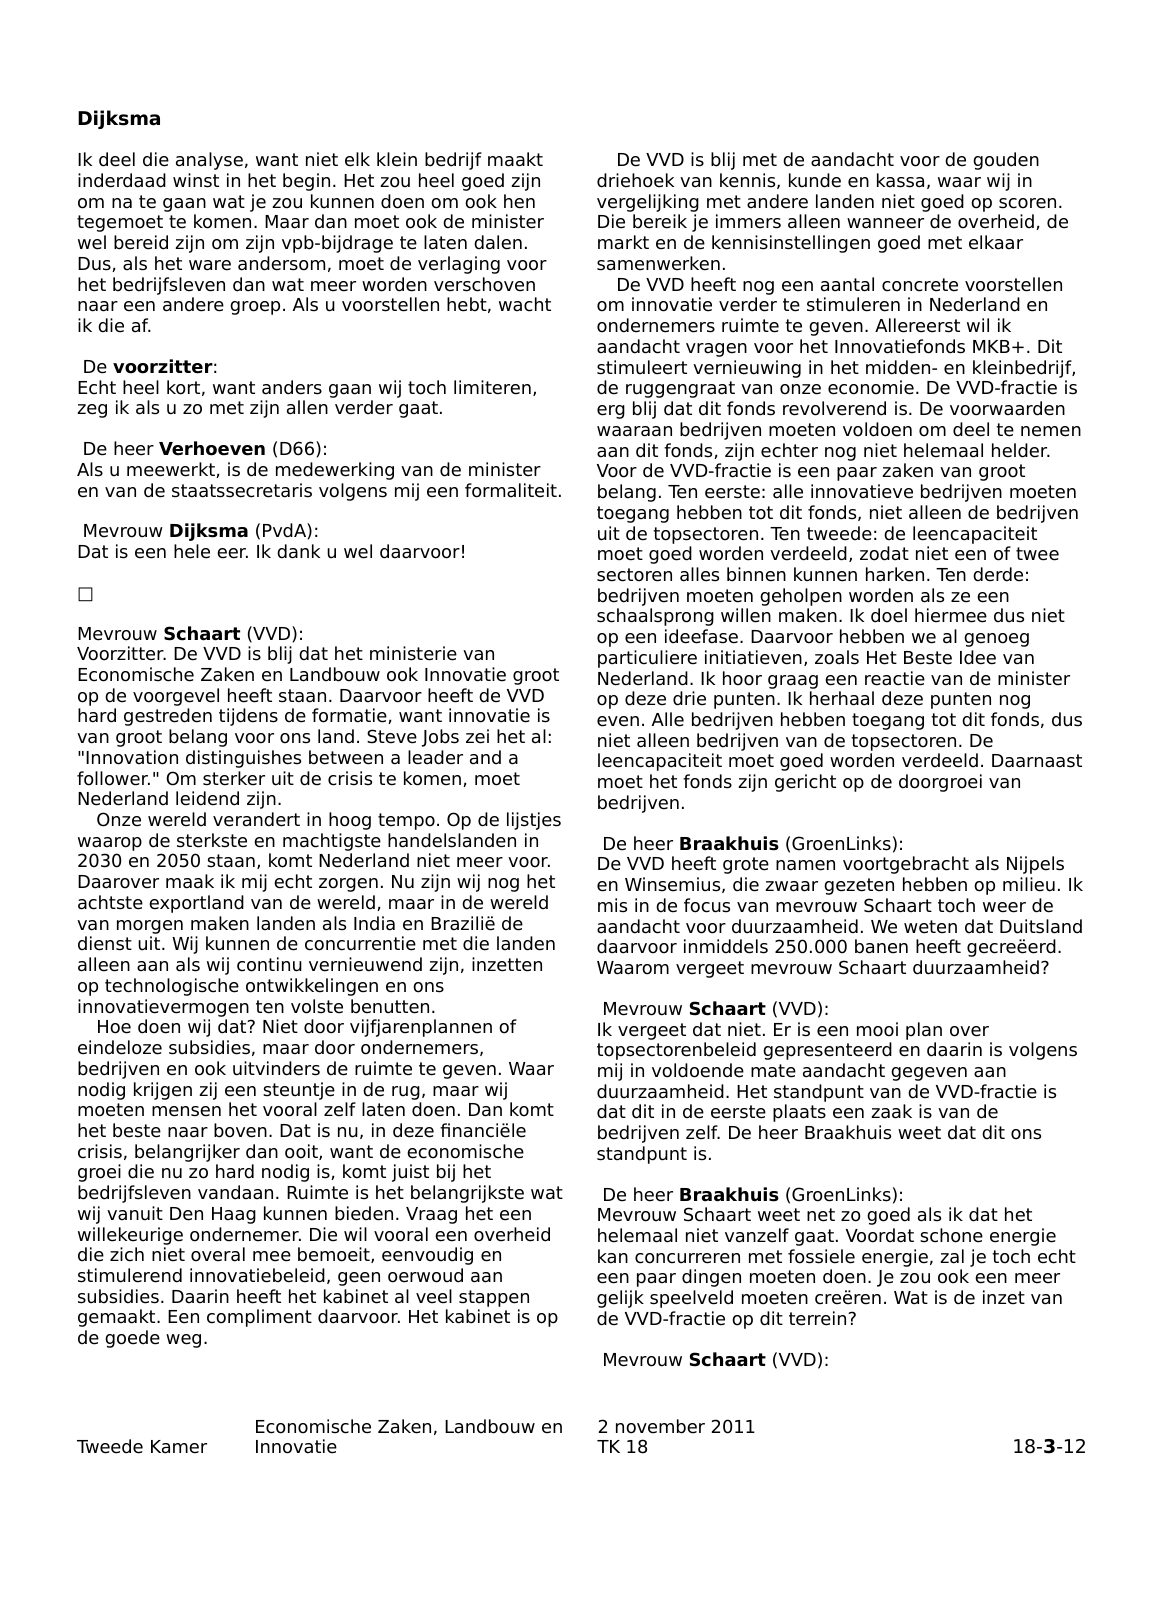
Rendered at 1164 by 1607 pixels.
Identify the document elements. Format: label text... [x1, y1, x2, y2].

text Ik deel die analyse, want niet elk klein bedrijf maakt inderdaad winst in het begin. Het zou heel goed zijn om na te gaan wat je zou kunnen doen om ook hen tegemoet te komen. Maar dan moet ook de minister wel bereid zijn om zijn vpb-bijdrage te laten dalen. Dus, als het ware andersom, moet de verlaging voor het bedrijfsleven dan wat meer worden verschoven naar een andere groep. Als u voorstellen hebt, wacht ik die af. [77, 150, 567, 337]
text De VVD heeft nog een aantal concrete voorstellen om innovatie verder te stimuleren in Nederland en ondernemers ruimte te geven. Allereerst wil ik aandacht vragen voor het Innovatiefonds MKB+. Dit stimuleert vernieuwing in het midden- en kleinbedrijf, de ruggengraat van onze economie. De VVD-fractie is erg blij dat dit fonds revolverend is. De voorwaarden waaraan bedrijven moeten voldoen om deel te nemen aan dit fonds, zijn echter nog niet helemaal helder. Voor de VVD-fractie is een paar zaken van groot belang. Ten eerste: alle innovatieve bedrijven moeten toegang hebben tot dit fonds, niet alleen de bedrijven uit de topsectoren. Ten tweede: de leencapaciteit moet goed worden verdeeld, zodat niet een of twee sectoren alles binnen kunnen harken. Ten derde: bedrijven moeten geholpen worden als ze een schaalsprong willen maken. Ik doel hiermee dus niet op een ideefase. Daarvoor hebben we al genoeg particuliere initiatieven, zoals Het Beste Idee van Nederland. Ik hoor graag een reactie van de minister op deze drie punten. Ik herhaal deze punten nog even. Alle bedrijven hebben toegang tot dit fonds, dus niet alleen bedrijven van de topsectoren. De leencapaciteit moet goed worden verdeeld. Daarnaast moet het fonds zijn gericht op de doorgroei van bedrijven. [596, 274, 1087, 813]
text Mevrouw Schaart (VVD): [596, 1349, 1087, 1370]
text De voorzitter: [77, 357, 567, 377]
text De heer Verhoeven (D66): [77, 439, 567, 460]
text Als u meewerkt, is de medewerking van de minister en van de staatssecretaris volgens mij een formaliteit. [77, 460, 567, 501]
text Mevrouw Schaart (VVD): [77, 623, 567, 644]
text Hoe doen wij dat? Niet door vijfjarenplannen of eindeloze subsidies, maar door ondernemers, bedrijven en ook uitvinders de ruimte te geven. Waar nodig krijgen zij een steuntje in de rug, maar wij moeten mensen het vooral zelf laten doen. Dan komt het beste naar boven. Dat is nu, in deze financiële crisis, belangrijker dan ooit, want de economische groei die nu zo hard nodig is, komt juist bij het bedrijfsleven vandaan. Ruimte is het belangrijkste wat wij vanuit Den Haag kunnen bieden. Vraag het een willekeurige ondernemer. Die wil vooral een overheid die zich niet overal mee bemoeit, eenvoudig en stimulerend innovatiebeleid, geen oerwoud aan subsidies. Daarin heeft het kabinet al veel stappen gemaakt. Een compliment daarvoor. Het kabinet is op de goede weg. [77, 1017, 567, 1349]
text Voorzitter. De VVD is blij dat het ministerie van Economische Zaken en Landbouw ook Innovatie groot op de voorgevel heeft staan. Daarvoor heeft de VVD hard gestreden tijdens de formatie, want innovatie is van groot belang voor ons land. Steve Jobs zei het al: "Innovation distinguishes between a leader and a follower." Om sterker uit de crisis te komen, moet Nederland leidend zijn. [77, 644, 567, 810]
text Mevrouw Dijksma (PvdA): [77, 521, 567, 542]
text Echt heel kort, want anders gaan wij toch limiteren, zeg ik als u zo met zijn allen verder gaat. [77, 377, 567, 419]
text Mevrouw Schaart (VVD): [596, 999, 1087, 1019]
text Ik vergeet dat niet. Er is een mooi plan over topsectorenbeleid gepresenteerd en daarin is volgens mij in voldoende mate aandacht gegeven aan duurzaamheid. Het standpunt van de VVD-fractie is dat dit in de eerste plaats een zaak is van de bedrijven zelf. De heer Braakhuis weet dat dit ons standpunt is. [596, 1019, 1087, 1164]
text De heer Braakhuis (GroenLinks): [596, 833, 1087, 854]
text Mevrouw Schaart weet net zo goed als ik dat het helemaal niet vanzelf gaat. Voordat schone energie kan concurreren met fossiele energie, zal je toch echt een paar dingen moeten doen. Je zou ook een meer gelijk speelveld moeten creëren. Wat is de inzet van de VVD-fractie op dit terrein? [596, 1205, 1087, 1329]
text De heer Braakhuis (GroenLinks): [596, 1184, 1087, 1205]
text □ [77, 583, 567, 603]
text Dat is een hele eer. Ik dank u wel daarvoor! [77, 542, 567, 563]
text De VVD heeft grote namen voortgebracht als Nijpels en Winsemius, die zwaar gezeten hebben op milieu. Ik mis in de focus van mevrouw Schaart toch weer de aandacht voor duurzaamheid. We weten dat Duitsland daarvoor inmiddels 250.000 banen heeft gecreëerd. Waarom vergeet mevrouw Schaart duurzaamheid? [596, 854, 1087, 979]
text De VVD is blij met de aandacht voor de gouden driehoek van kennis, kunde en kassa, waar wij in vergelijking met andere landen niet goed op scoren. Die bereik je immers alleen wanneer de overheid, de markt en de kennisinstellingen goed met elkaar samenwerken. [596, 150, 1087, 274]
text Onze wereld verandert in hoog tempo. Op de lijstjes waarop de sterkste en machtigste handelslanden in 2030 en 2050 staan, komt Nederland niet meer voor. Daarover maak ik mij echt zorgen. Nu zijn wij nog het achtste exportland van de wereld, maar in de wereld van morgen maken landen als India en Brazilië de dienst uit. Wij kunnen de concurrentie met die landen alleen aan als wij continu vernieuwend zijn, inzetten op technologische ontwikkelingen en ons innovatievermogen ten volste benutten. [77, 810, 567, 1017]
